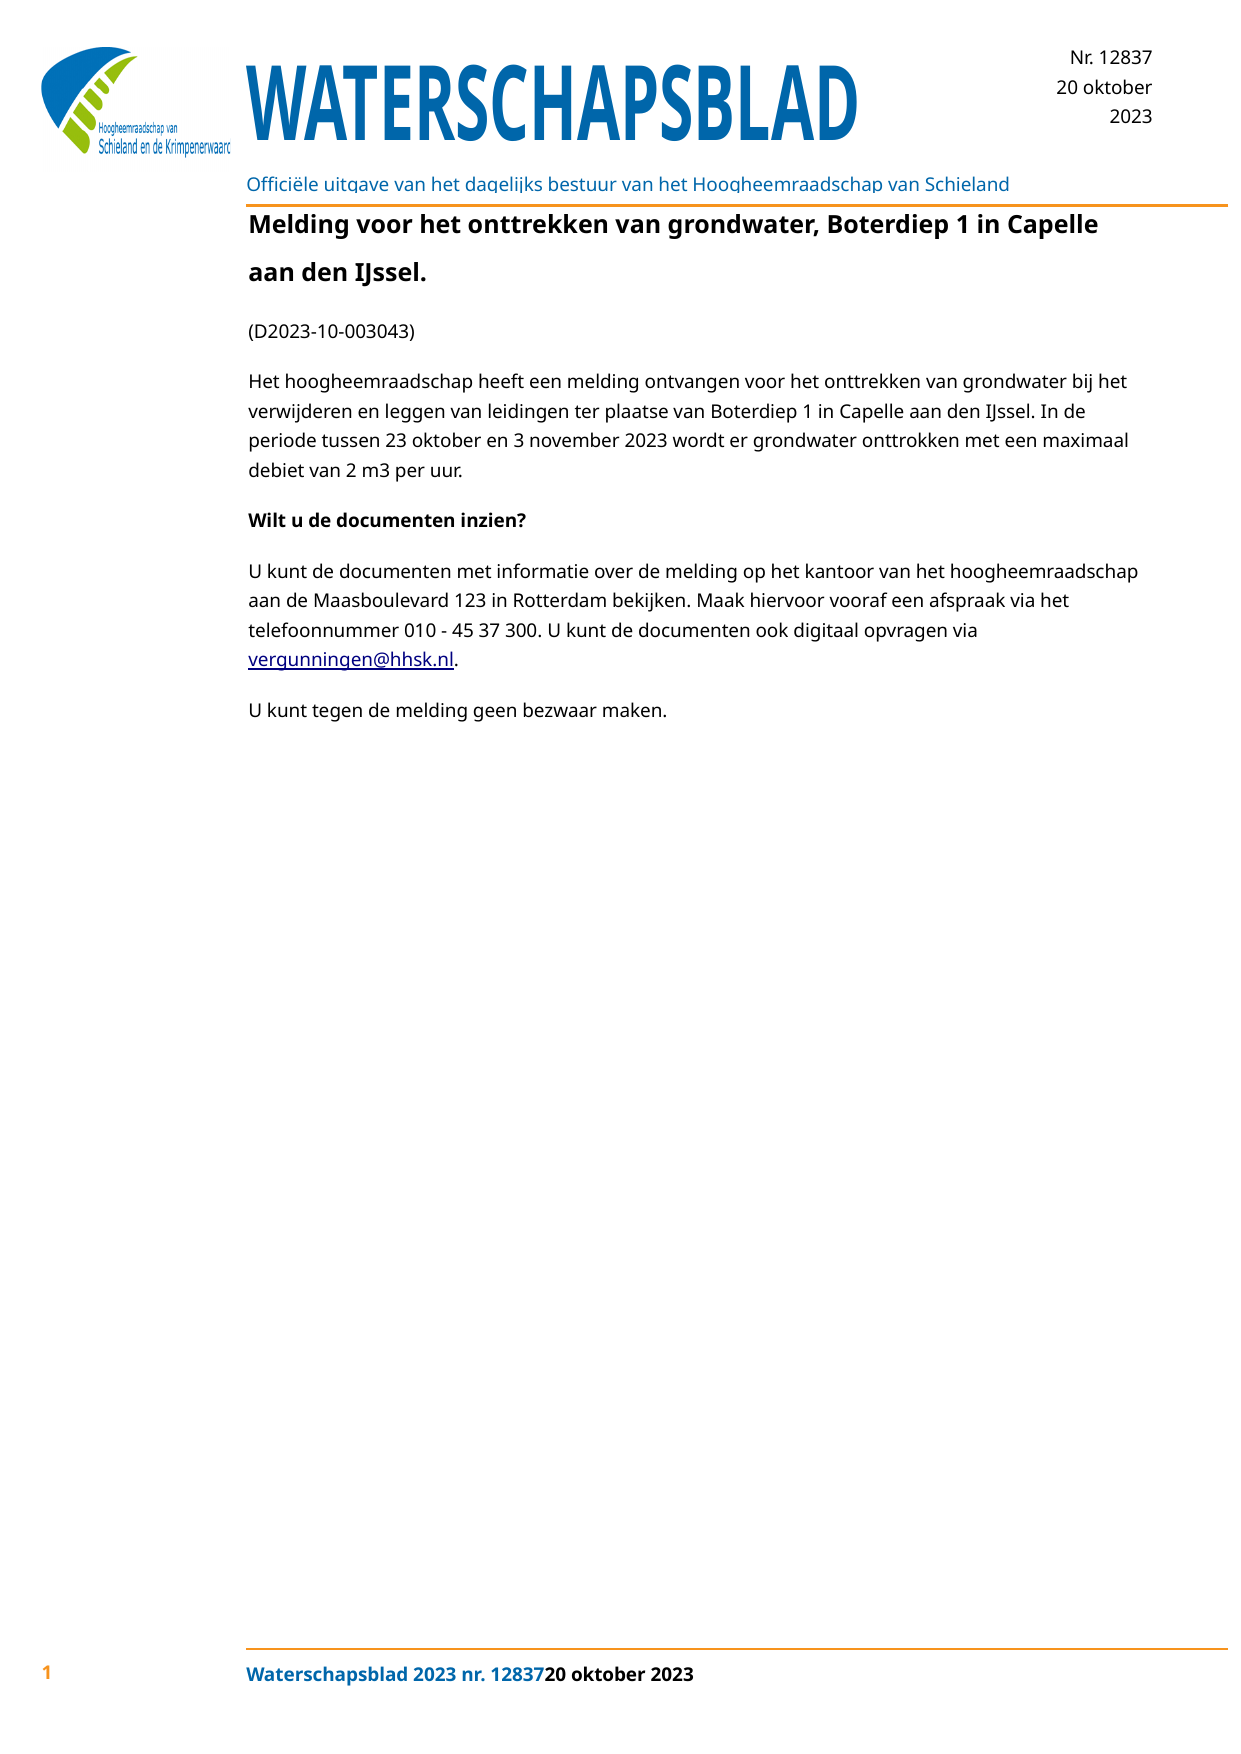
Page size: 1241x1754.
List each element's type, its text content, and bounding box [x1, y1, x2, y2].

text Het hoogheemraadschap heeft een melding ontvangen voor het onttrekken van grondwater bij het verwijderen en leggen van leidingen ter plaatse van Boterdiep 1 in Capelle aan den IJssel. In de periode tussen 23 oktober en 3 november 2023 wordt er grondwater onttrokken met een maximaal debiet van 2 m3 per uur. [248, 368, 1152, 483]
text (D2023-10-003043) [248, 318, 1152, 344]
picture [41, 47, 231, 172]
text U kunt tegen de melding geen bezwaar maken. [248, 697, 1152, 723]
text Melding voor het onttrekken van grondwater, Boterdiep 1 in Capelle aan den IJssel. [248, 207, 1152, 288]
text U kunt de documenten met informatie over de melding op het kantoor van het hoogheemraadschap aan de Maasboulevard 123 in Rotterdam bekijken. Maak hiervoor vooraf een afspraak via het telefoonnummer 010 - 45 37 300. U kunt de documenten ook digitaal opvragen via vergunningen@hhsk.nl. [248, 558, 1152, 672]
text Wilt u de documenten inzien? [248, 507, 1152, 533]
